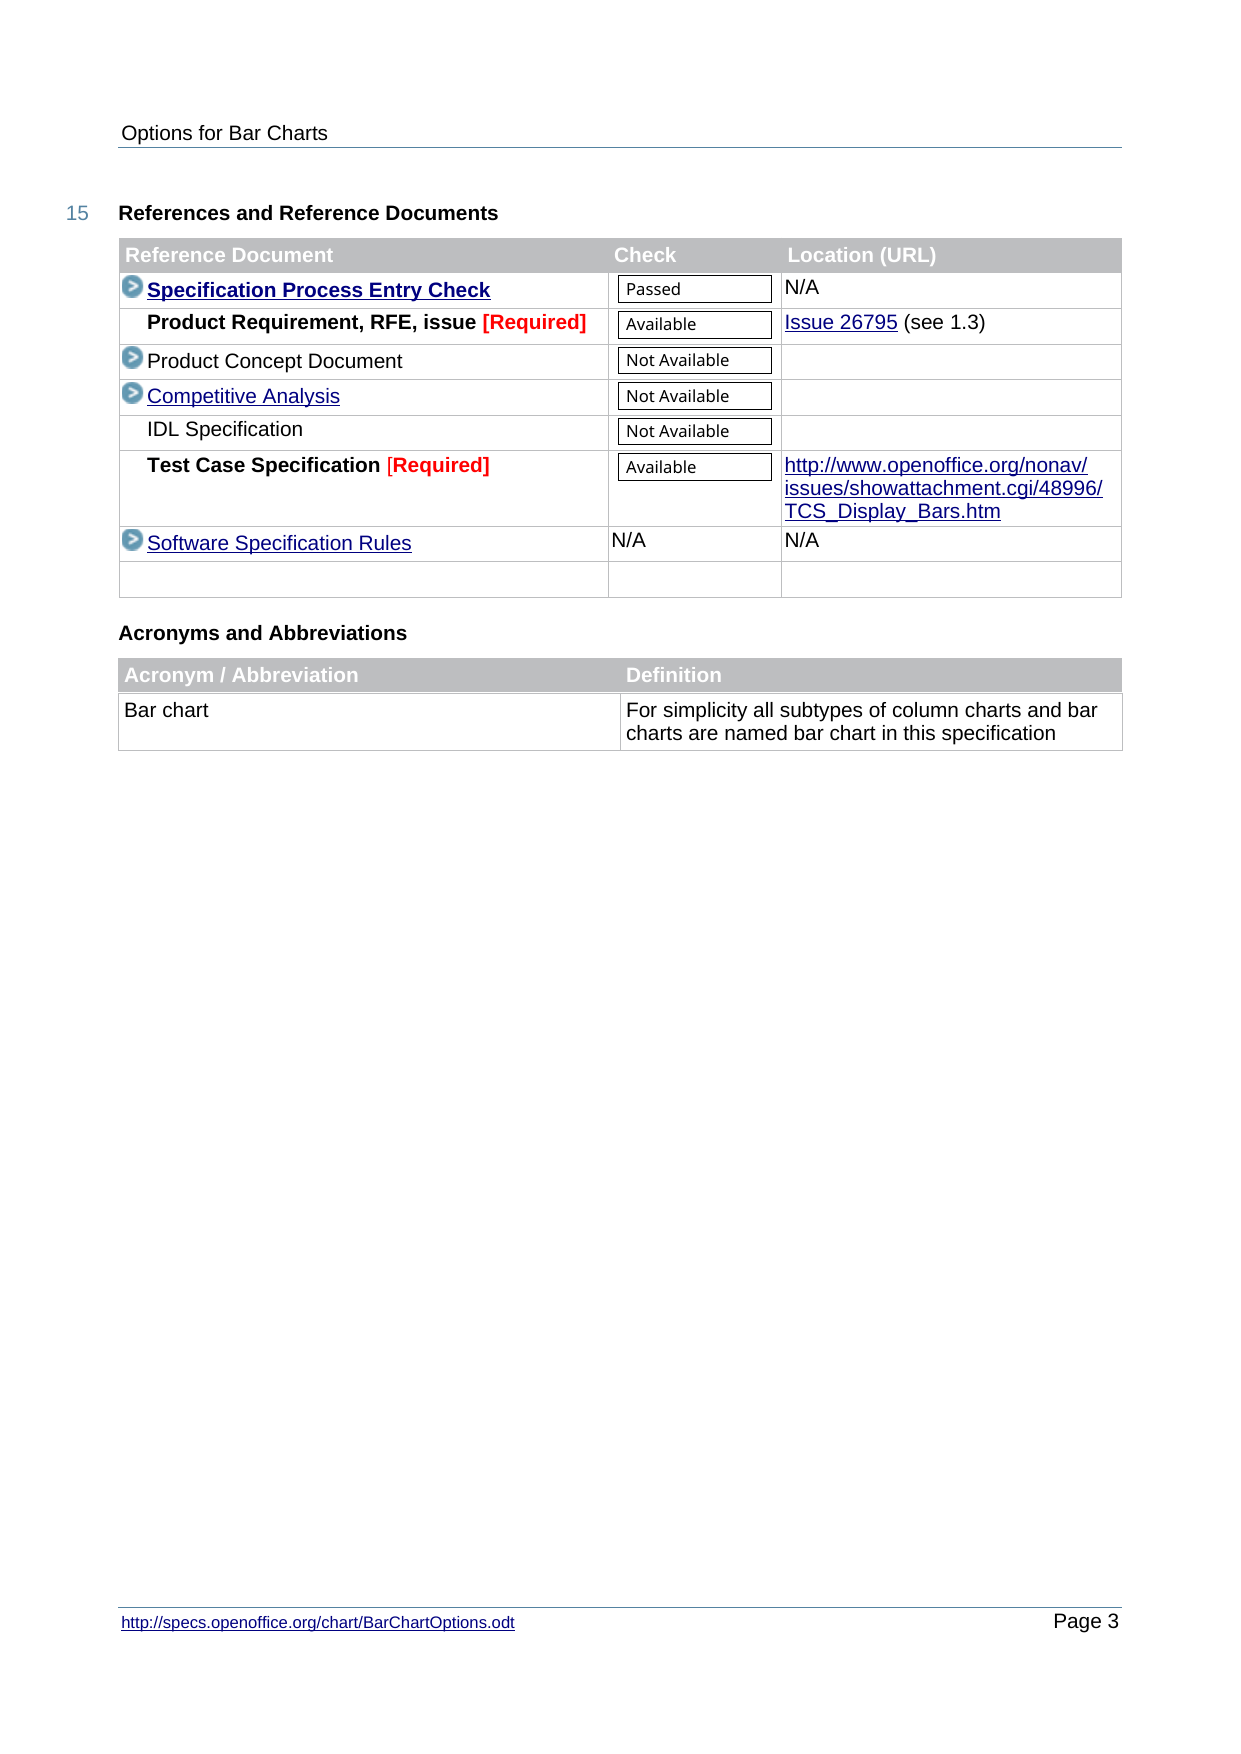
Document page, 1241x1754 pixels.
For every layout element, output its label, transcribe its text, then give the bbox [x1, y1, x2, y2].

table_cell Test Case Specification [Required] [120, 451, 608, 526]
table_header Check [609, 238, 781, 273]
table_cell Competitive Analysis [120, 380, 608, 415]
table_header Acronym / Abbreviation [118, 658, 620, 692]
table_cell Product Concept Document [120, 345, 608, 379]
table_header Definition [620, 658, 1122, 692]
table_cell N/A [782, 273, 1121, 308]
table_cell <Please enter location here> [782, 380, 1121, 415]
table_header Location (URL) [782, 238, 1122, 273]
table_cell <Please enter location here> [782, 345, 1121, 379]
table_cell [609, 562, 781, 597]
picture [122, 529, 147, 551]
table_cell N/A [782, 527, 1121, 561]
subtitle References and Reference Documents [118, 202, 1122, 225]
table_cell N/A [609, 527, 781, 561]
table_cell [609, 273, 781, 308]
table_cell Software Specification Rules [120, 527, 608, 561]
subtitle Acronyms and Abbreviations [118, 622, 1122, 645]
table_cell [609, 451, 781, 526]
picture [122, 346, 147, 369]
table_cell [609, 309, 781, 344]
table_cell [609, 345, 781, 379]
table_cell [782, 562, 1121, 597]
table_cell For simplicity all subtypes of column charts and bar charts are named bar chart in this specification [621, 694, 1122, 750]
table_header Reference Document [119, 238, 608, 273]
table_cell Specification Process Entry Check [120, 273, 608, 308]
table_cell http://www.openoffice.org/nonav/issues/showattachment.cgi/48996/TCS_Display_Bars.htm [782, 451, 1121, 526]
table_cell [609, 380, 781, 415]
table_cell <Please enter location here> [782, 416, 1121, 450]
table_cell Product Requirement, RFE, issue [Required] [120, 309, 608, 344]
table_cell Bar chart [119, 694, 620, 750]
table_cell <Other, e.g. references to related specs> [120, 562, 608, 597]
table_cell Issue 26795 (see 1.3) [782, 309, 1121, 344]
table_cell [609, 416, 781, 450]
picture [122, 275, 147, 298]
table_cell IDL Specification [120, 416, 608, 450]
picture [122, 382, 147, 404]
